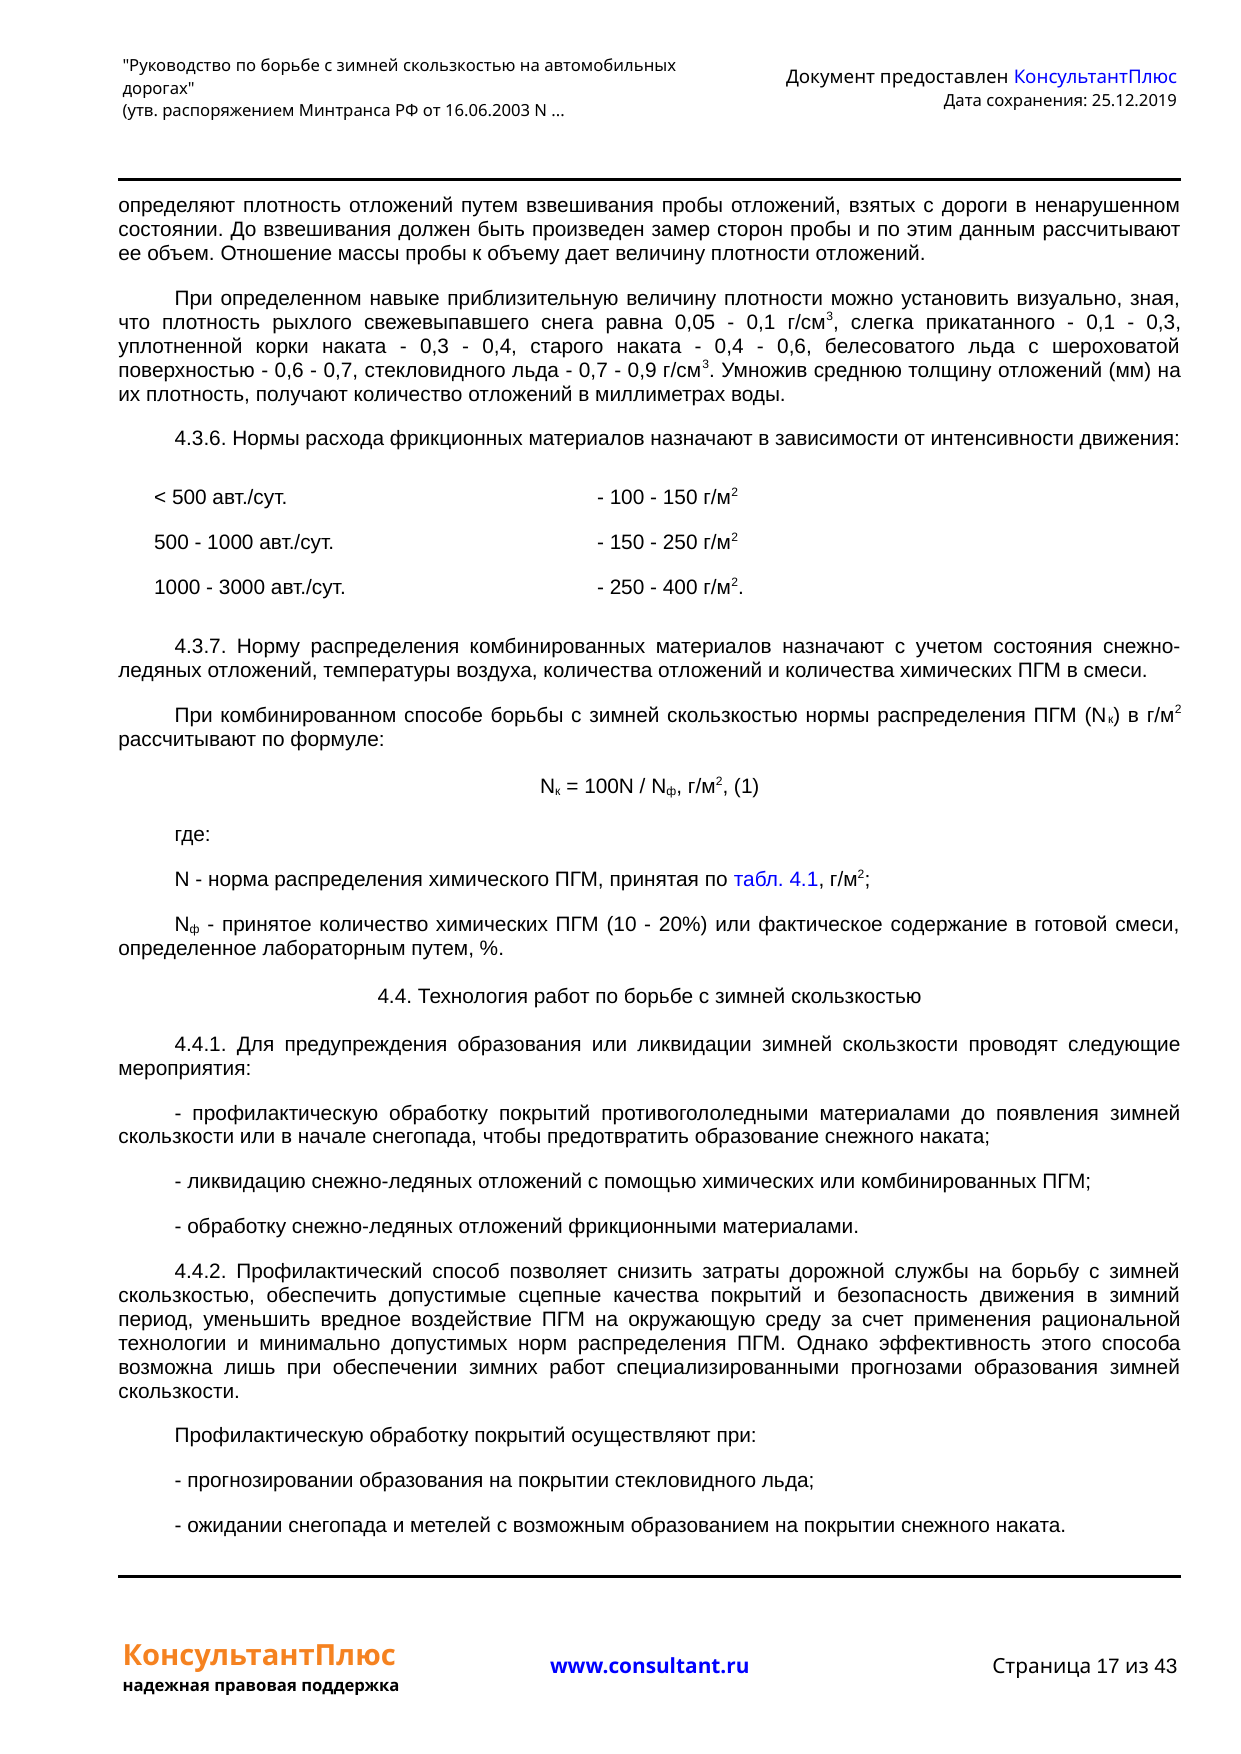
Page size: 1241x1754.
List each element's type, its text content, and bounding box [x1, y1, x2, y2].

text N - норма распределения химического ПГМ, принятая по табл. 4.1, г/м2; [118, 867, 1181, 891]
text Профилактическую обработку покрытий осуществляют при: [118, 1423, 1181, 1447]
text - ожидании снегопада и метелей с возможным образованием на покрытии снежного наката. [118, 1513, 1181, 1537]
text 4.3.7. Норму распределения комбинированных материалов назначают с учетом состояния снежно-ледяных отложений, температуры воздуха, количества отложений и количества химических ПГМ в смеси. [118, 634, 1181, 682]
text 4.3.6. Нормы расхода фрикционных материалов назначают в зависимости от интенсивности движения: [118, 426, 1181, 450]
text Nф - принятое количество химических ПГМ (10 - 20%) или фактическое содержание в готовой смеси, определенное лабораторным путем, %. [118, 912, 1181, 960]
text 4.4.2. Профилактический способ позволяет снизить затраты дорожной службы на борьбу с зимней скользкостью, обеспечить допустимые сцепные качества покрытий и безопасность движения в зимний период, уменьшить вредное воздействие ПГМ на окружающую среду за счет применения рациональной технологии и минимально допустимых норм распределения ПГМ. Однако эффективность этого способа возможна лишь при обеспечении зимних работ специализированными прогнозами образования зимней скользкости. [118, 1259, 1181, 1402]
text - ликвидацию снежно-ледяных отложений с помощью химических или комбинированных ПГМ; [118, 1169, 1181, 1193]
subtitle 4.4. Технология работ по борьбе с зимней скользкостью [118, 984, 1181, 1008]
text где: [118, 822, 1181, 846]
text - профилактическую обработку покрытий противогололедными материалами до появления зимней скользкости или в начале снегопада, чтобы предотвратить образование снежного наката; [118, 1100, 1181, 1148]
table_cell - 150 - 250 г/м2 [590, 519, 1063, 564]
text - прогнозировании образования на покрытии стекловидного льда; [118, 1468, 1181, 1492]
text - обработку снежно-ледяных отложений фрикционными материалами. [118, 1214, 1181, 1238]
table_cell 500 - 1000 авт./сут. [118, 519, 590, 564]
text При определенном навыке приблизительную величину плотности можно установить визуально, зная, что плотность рыхлого свежевыпавшего снега равна 0,05 - 0,1 г/см3, слегка прикатанного - 0,1 - 0,3, уплотненной корки наката - 0,3 - 0,4, старого наката - 0,4 - 0,6, белесоватого льда с шероховатой поверхностью - 0,6 - 0,7, стекловидного льда - 0,7 - 0,9 г/см3. Умножив среднюю толщину отложений (мм) на их плотность, получают количество отложений в миллиметрах воды. [118, 286, 1181, 405]
table_cell - 250 - 400 г/м2. [590, 565, 1063, 610]
text При комбинированном способе борьбы с зимней скользкостью нормы распределения ПГМ (Nк) в г/м2 рассчитывают по формуле: [118, 702, 1181, 750]
text Nк = 100N / Nф, г/м2, (1) [118, 774, 1181, 798]
table_header - 100 - 150 г/м2 [590, 474, 1063, 519]
text определяют плотность отложений путем взвешивания пробы отложений, взятых с дороги в ненарушенном состоянии. До взвешивания должен быть произведен замер сторон пробы и по этим данным рассчитывают ее объем. Отношение массы пробы к объему дает величину плотности отложений. [118, 193, 1181, 265]
text 4.4.1. Для предупреждения образования или ликвидации зимней скользкости проводят следующие мероприятия: [118, 1032, 1181, 1079]
table_cell 1000 - 3000 авт./сут. [118, 565, 590, 610]
table_header < 500 авт./сут. [118, 474, 590, 519]
